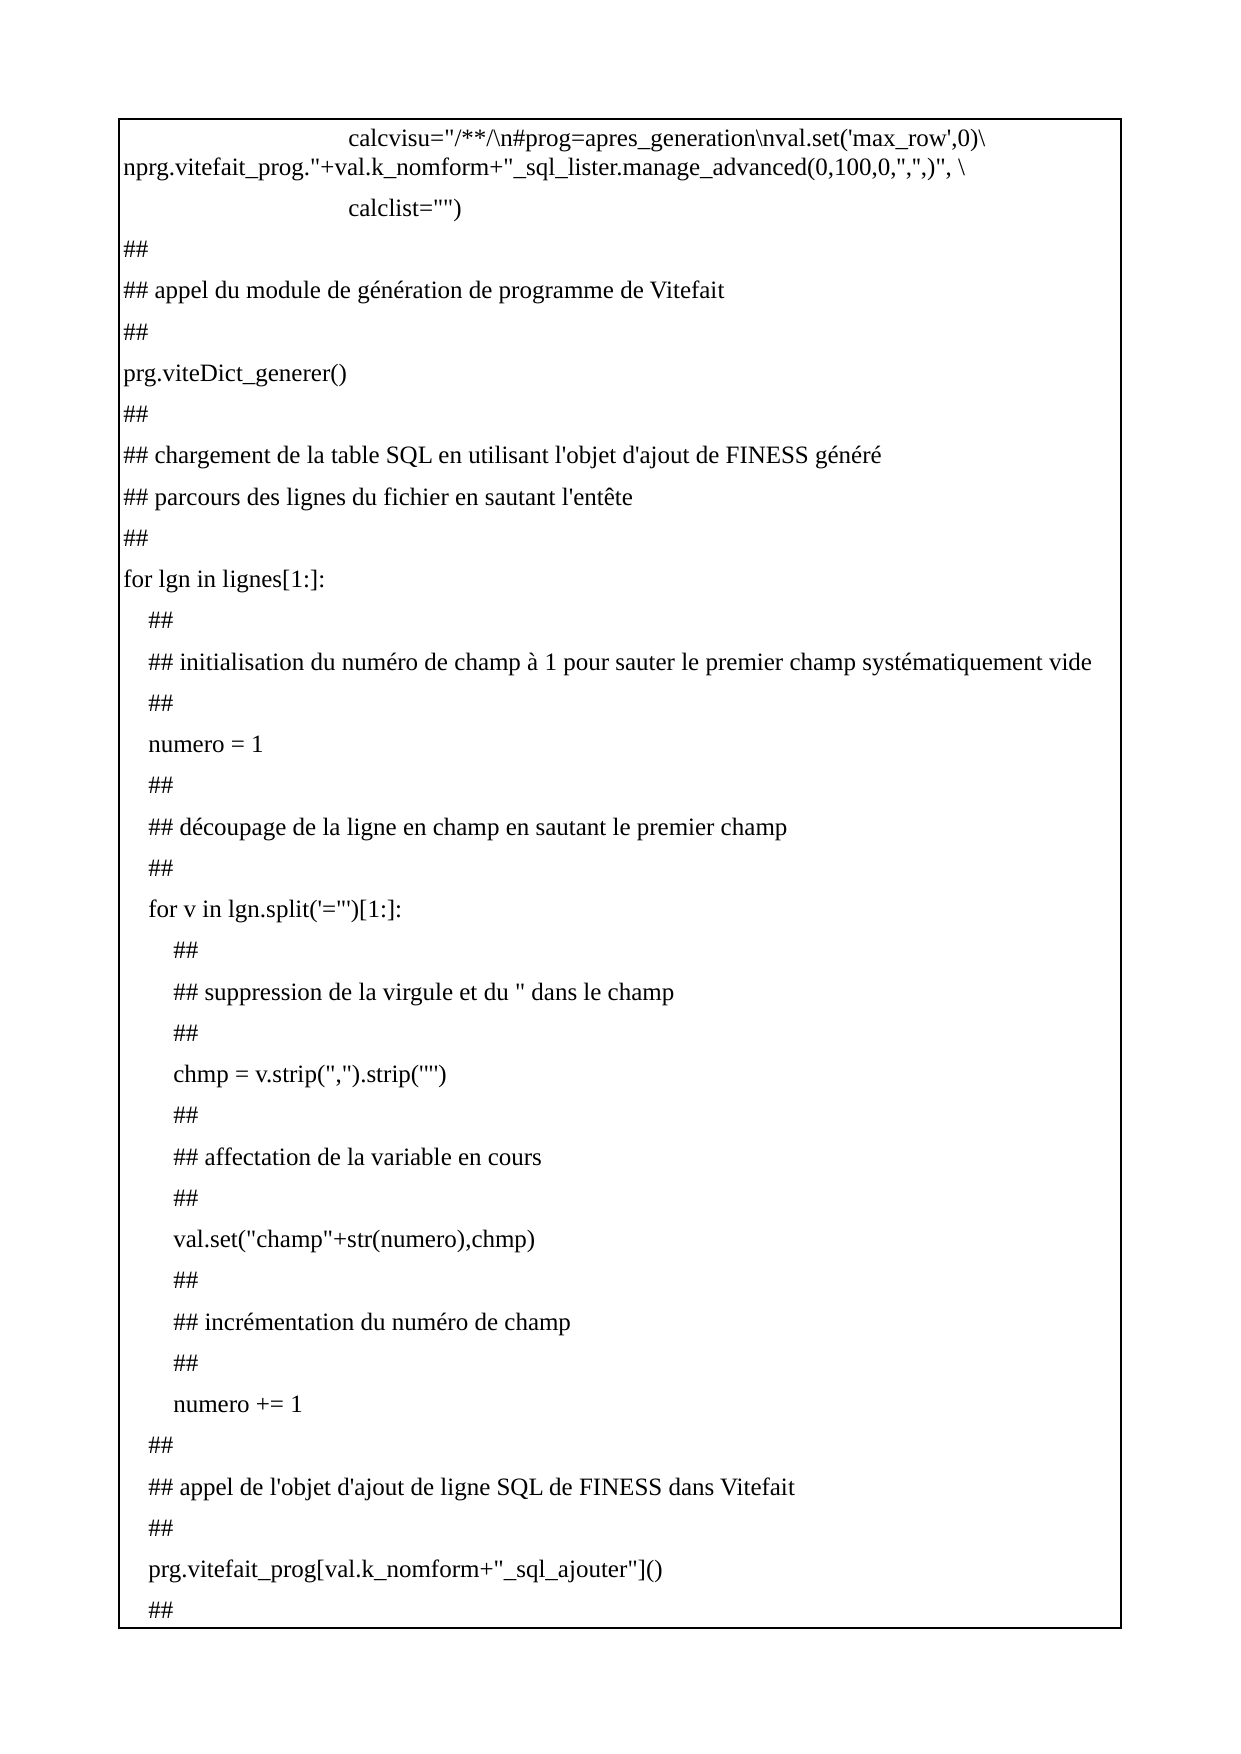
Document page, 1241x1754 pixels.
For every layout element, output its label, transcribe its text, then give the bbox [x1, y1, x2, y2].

text ## chargement de la table SQL en utilisant l'objet d'ajout de FINESS généré [120, 436, 1120, 469]
text ## [120, 1426, 1120, 1459]
text for lgn in lignes[1:]: [120, 559, 1120, 593]
text ## suppression de la virgule et du " dans le champ [120, 972, 1120, 1006]
text ## [120, 848, 1120, 882]
text ## affectation de la variable en cours [120, 1137, 1120, 1171]
text ## [120, 1013, 1120, 1047]
text ## [120, 229, 1120, 263]
text ## [120, 931, 1120, 964]
text ## [120, 683, 1120, 717]
text ## [120, 1591, 1120, 1627]
text ## [120, 518, 1120, 552]
text numero += 1 [120, 1384, 1120, 1418]
text numero = 1 [120, 724, 1120, 758]
text ## découpage de la ligne en champ en sautant le premier champ [120, 807, 1120, 841]
text ## appel du module de génération de programme de Vitefait [120, 271, 1120, 304]
text ## [120, 766, 1120, 799]
text ## parcours des lignes du fichier en sautant l'entête [120, 477, 1120, 511]
text ## [120, 1343, 1120, 1377]
text ## [120, 1261, 1120, 1294]
text ## [120, 1178, 1120, 1212]
text ## [120, 1096, 1120, 1129]
text chmp = v.strip(",").strip('"') [120, 1054, 1120, 1088]
text ## [120, 1508, 1120, 1542]
text for v in lgn.split('="')[1:]: [120, 889, 1120, 923]
text ## initialisation du numéro de champ à 1 pour sauter le premier champ systématiquement vide [120, 642, 1120, 676]
text calclist="") [120, 188, 1120, 222]
text ## incrémentation du numéro de champ [120, 1302, 1120, 1336]
text prg.viteDict_generer() [120, 353, 1120, 387]
text ## [120, 394, 1120, 428]
text ## appel de l'objet d'ajout de ligne SQL de FINESS dans Vitefait [120, 1467, 1120, 1501]
text ## [120, 312, 1120, 346]
text prg.vitefait_prog[val.k_nomform+"_sql_ajouter"]() [120, 1549, 1120, 1583]
text calcvisu="/**/\n#prog=apres_generation\nval.set('max_row',0)\nprg.vitefait_prog."+val.k_nomform+"_sql_lister.manage_advanced(0,100,0,'','',)", \ [120, 120, 1120, 181]
text val.set("champ"+str(numero),chmp) [120, 1219, 1120, 1253]
text ## [120, 601, 1120, 634]
